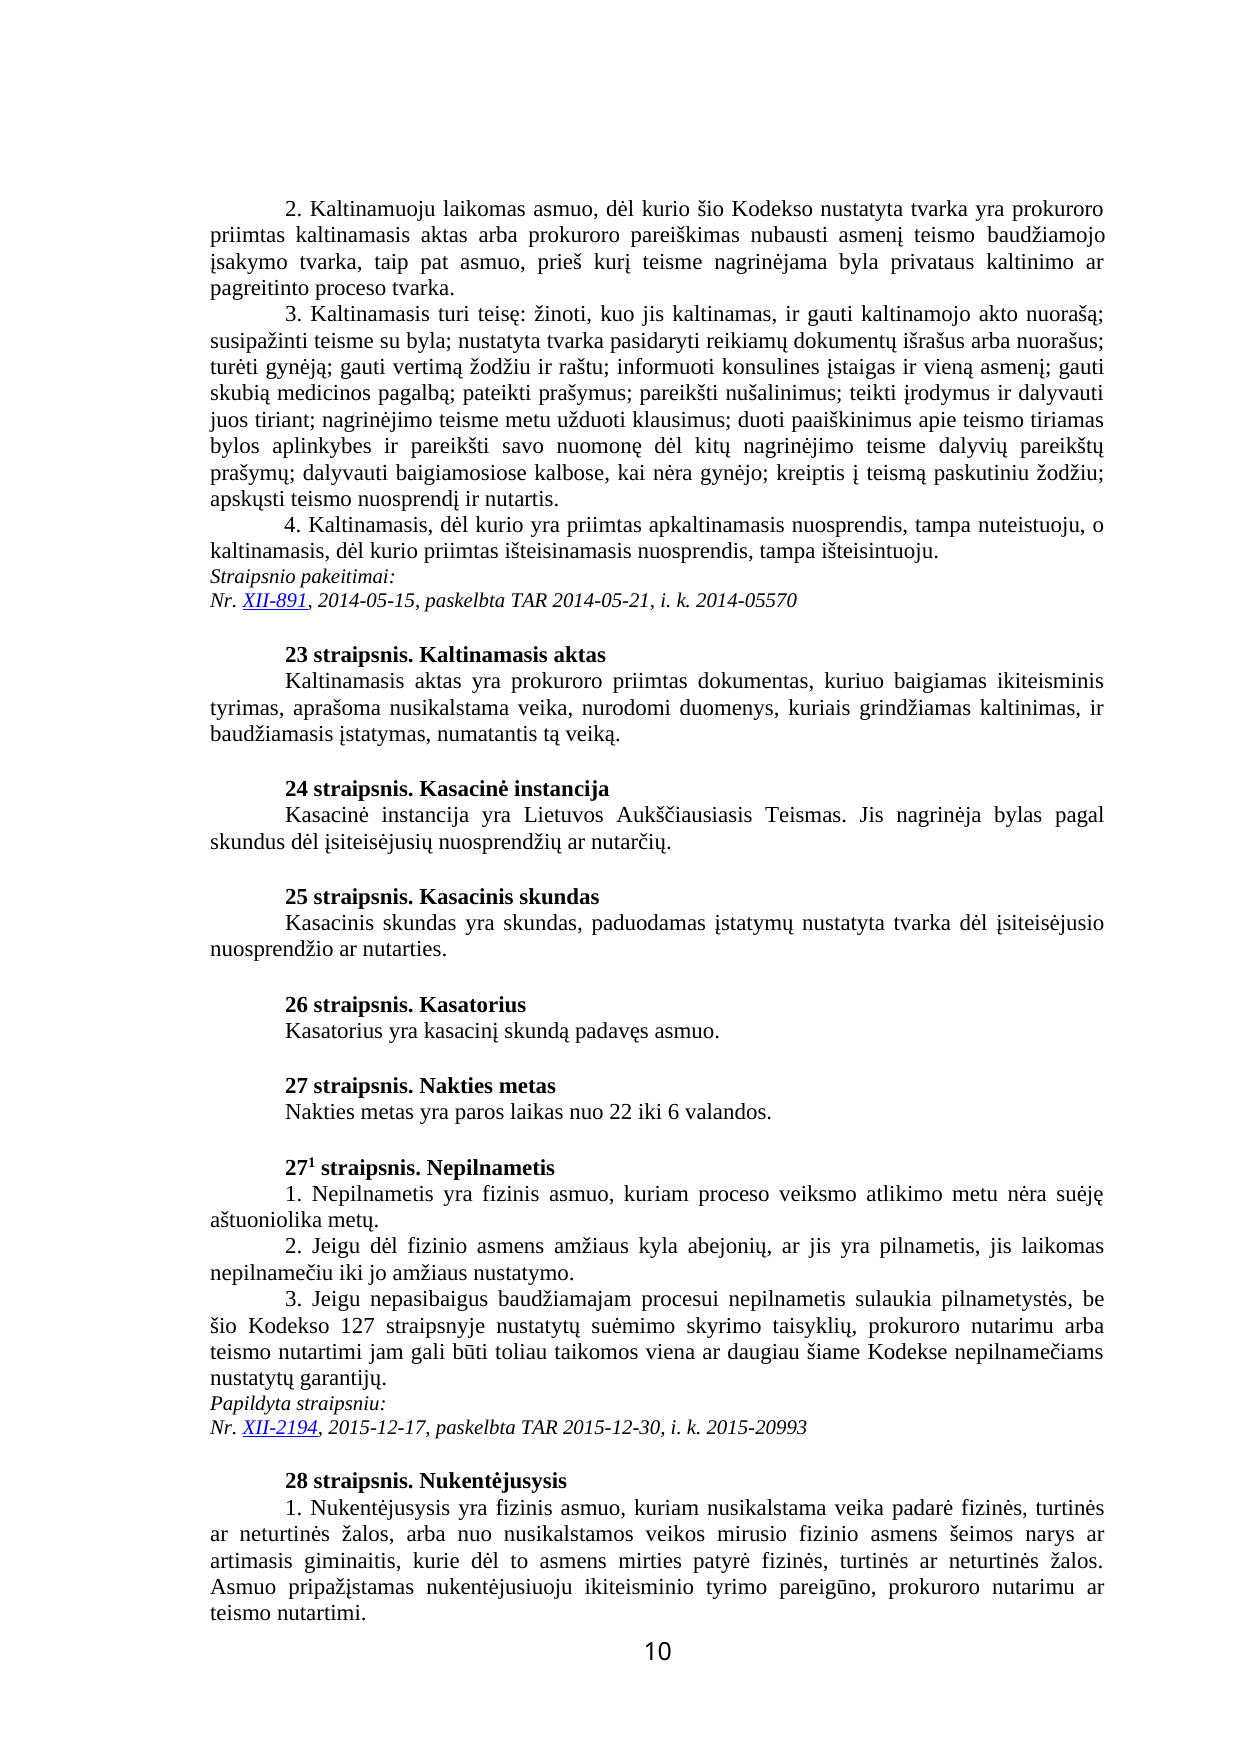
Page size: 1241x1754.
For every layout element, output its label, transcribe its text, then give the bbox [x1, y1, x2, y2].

text 271 straipsnis. Nepilnametis [210, 1153, 1106, 1180]
text Nr. XII-2194, 2015-12-17, paskelbta TAR 2015-12-30, i. k. 2015-20993 [210, 1415, 1106, 1439]
text 26 straipsnis. Kasatorius [210, 991, 1106, 1017]
text 3. Kaltinamasis turi teisę: žinoti, kuo jis kaltinamas, ir gauti kaltinamojo akto nuorašą; susipažinti teisme su byla; nustatyta tvarka pasidaryti reikiamų dokumentų išrašus arba nuorašus; turėti gynėją; gauti vertimą žodžiu ir raštu; informuoti konsulines įstaigas ir vieną asmenį; gauti skubią medicinos pagalbą; pateikti prašymus; pareikšti nušalinimus; teikti įrodymus ir dalyvauti juos tiriant; nagrinėjimo teisme metu užduoti klausimus; duoti paaiškinimus apie teismo tiriamas bylos aplinkybes ir pareikšti savo nuomonę dėl kitų nagrinėjimo teisme dalyvių pareikštų prašymų; dalyvauti baigiamosiose kalbose, kai nėra gynėjo; kreiptis į teismą paskutiniu žodžiu; apskųsti teismo nuosprendį ir nutartis. [210, 300, 1106, 511]
text Nr. XII-891, 2014-05-15, paskelbta TAR 2014-05-21, i. k. 2014-05570 [210, 588, 1106, 612]
text 2. Jeigu dėl fizinio asmens amžiaus kyla abejonių, ar jis yra pilnametis, jis laikomas nepilnamečiu iki jo amžiaus nustatymo. [210, 1233, 1106, 1285]
text Papildyta straipsniu: [210, 1391, 1106, 1415]
text 23 straipsnis. Kaltinamasis aktas [210, 641, 1106, 667]
text 2. Kaltinamuoju laikomas asmuo, dėl kurio šio Kodekso nustatyta tvarka yra prokuroro priimtas kaltinamasis aktas arba prokuroro pareiškimas nubausti asmenį teismo baudžiamojo įsakymo tvarka, taip pat asmuo, prieš kurį teisme nagrinėjama byla privataus kaltinimo ar pagreitinto proceso tvarka. [210, 195, 1106, 300]
text Straipsnio pakeitimai: [210, 564, 1106, 588]
text 3. Jeigu nepasibaigus baudžiamajam procesui nepilnametis sulaukia pilnametystės, be šio Kodekso 127 straipsnyje nustatytų suėmimo skyrimo taisyklių, prokuroro nutarimu arba teismo nutartimi jam gali būti toliau taikomos viena ar daugiau šiame Kodekse nepilnamečiams nustatytų garantijų. [210, 1285, 1106, 1391]
text 28 straipsnis. Nukentėjusysis [210, 1468, 1106, 1494]
text 1. Nukentėjusysis yra fizinis asmuo, kuriam nusikalstama veika padarė fizinės, turtinės ar neturtinės žalos, arba nuo nusikalstamos veikos mirusio fizinio asmens šeimos narys ar artimasis giminaitis, kurie dėl to asmens mirties patyrė fizinės, turtinės ar neturtinės žalos. Asmuo pripažįstamas nukentėjusiuoju ikiteisminio tyrimo pareigūno, prokuroro nutarimu ar teismo nutartimi. [210, 1494, 1106, 1626]
text 24 straipsnis. Kasacinė instancija [210, 775, 1106, 801]
text Kaltinamasis aktas yra prokuroro priimtas dokumentas, kuriuo baigiamas ikiteisminis tyrimas, aprašoma nusikalstama veika, nurodomi duomenys, kuriais grindžiamas kaltinimas, ir baudžiamasis įstatymas, numatantis tą veiką. [210, 667, 1106, 746]
text Kasacinė instancija yra Lietuvos Aukščiausiasis Teismas. Jis nagrinėja bylas pagal skundus dėl įsiteisėjusių nuosprendžių ar nutarčių. [210, 801, 1106, 854]
text Kasacinis skundas yra skundas, paduodamas įstatymų nustatyta tvarka dėl įsiteisėjusio nuosprendžio ar nutarties. [210, 909, 1106, 962]
text 1. Nepilnametis yra fizinis asmuo, kuriam proceso veiksmo atlikimo metu nėra suėję aštuoniolika metų. [210, 1180, 1106, 1233]
text Kasatorius yra kasacinį skundą padavęs asmuo. [210, 1017, 1106, 1043]
text 4. Kaltinamasis, dėl kurio yra priimtas apkaltinamasis nuosprendis, tampa nuteistuoju, o kaltinamasis, dėl kurio priimtas išteisinamasis nuosprendis, tampa išteisintuoju. [210, 511, 1106, 564]
text Nakties metas yra paros laikas nuo 22 iki 6 valandos. [210, 1098, 1106, 1125]
text 27 straipsnis. Nakties metas [210, 1072, 1106, 1098]
text 25 straipsnis. Kasacinis skundas [210, 883, 1106, 909]
